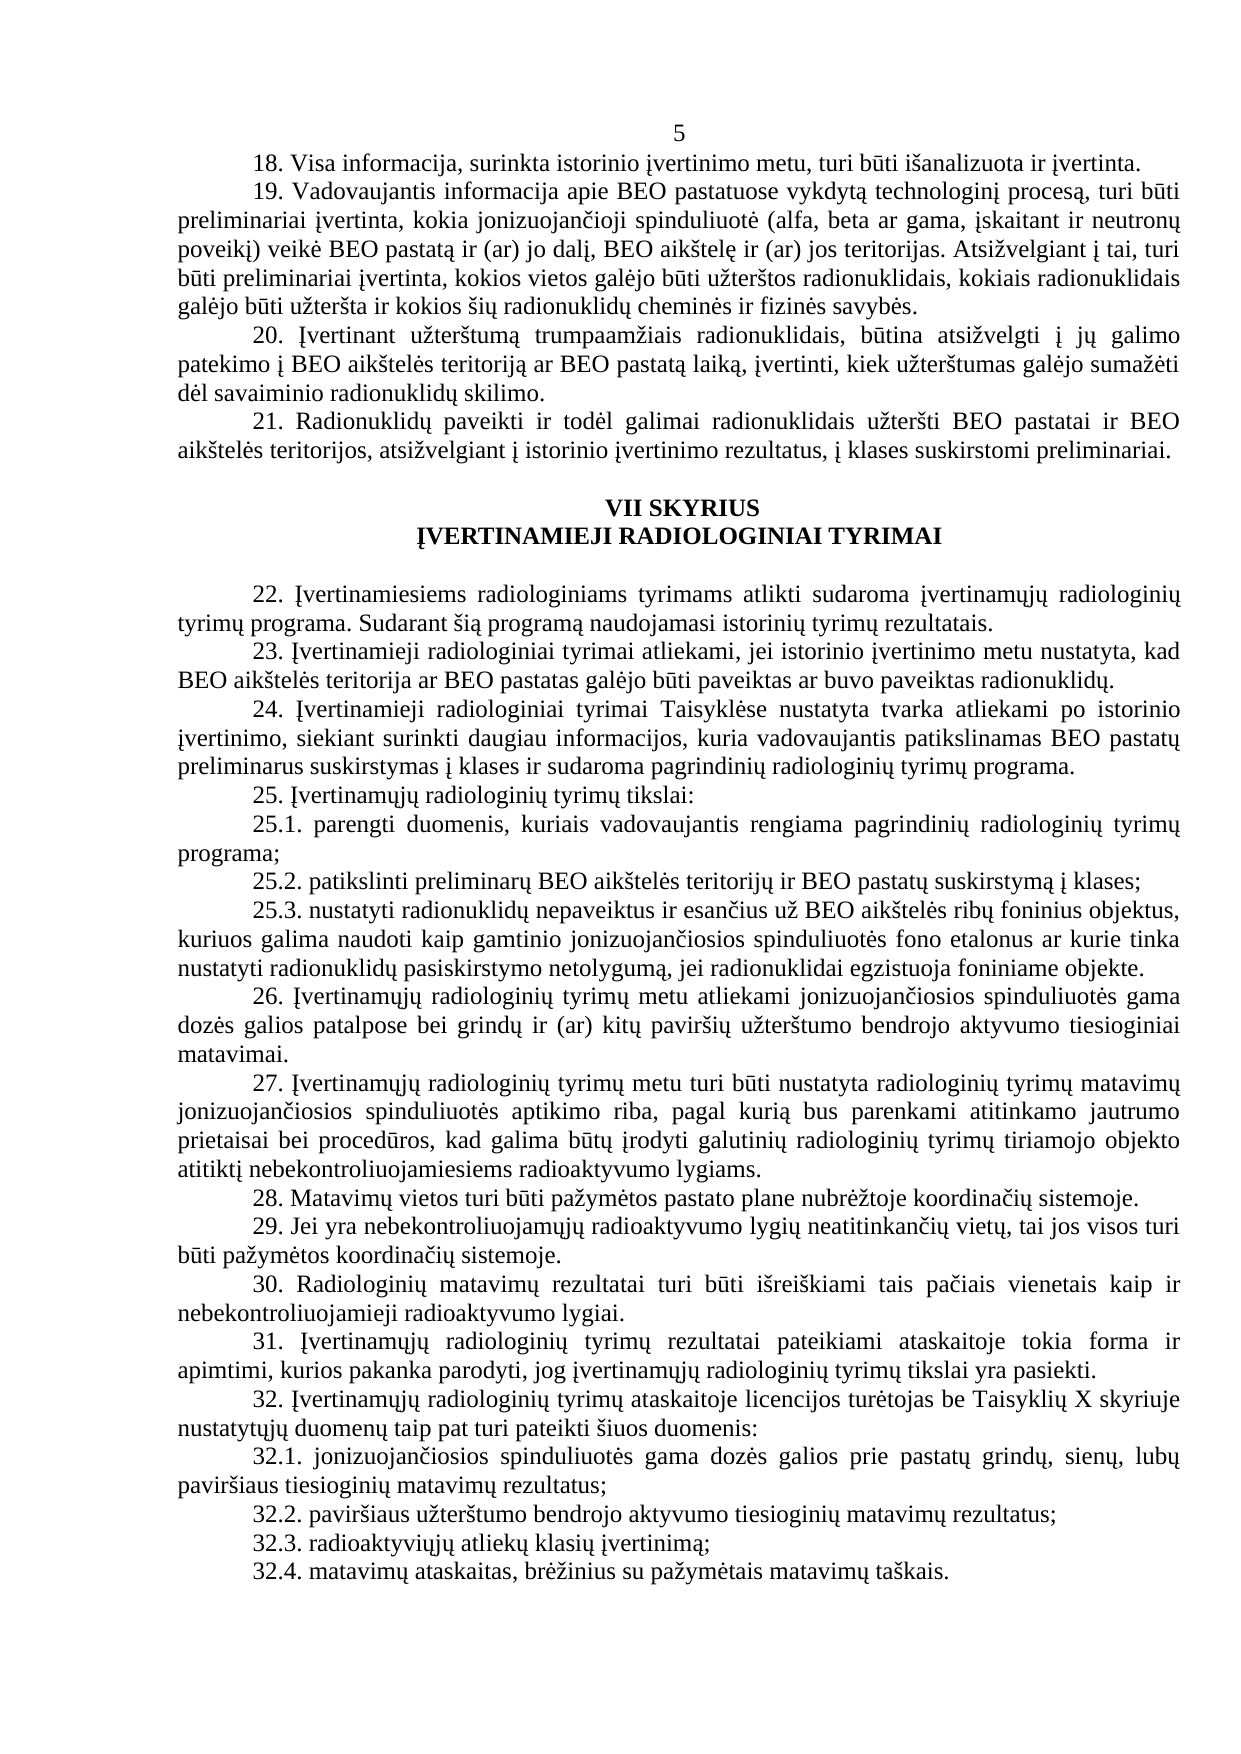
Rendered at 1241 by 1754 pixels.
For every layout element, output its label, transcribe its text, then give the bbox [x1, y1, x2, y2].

text 32.1. jonizuojančiosios spinduliuotės gama dozės galios prie pastatų grindų, sienų, lubų paviršiaus tiesioginių matavimų rezultatus; [177, 1441, 1181, 1499]
text 32.2. paviršiaus užterštumo bendrojo aktyvumo tiesioginių matavimų rezultatus; [177, 1499, 1181, 1528]
text 23. Įvertinamieji radiologiniai tyrimai atliekami, jei istorinio įvertinimo metu nustatyta, kad BEO aikštelės teritorija ar BEO pastatas galėjo būti paveiktas ar buvo paveiktas radionuklidų. [177, 636, 1181, 694]
text 31. Įvertinamųjų radiologinių tyrimų rezultatai pateikiami ataskaitoje tokia forma ir apimtimi, kurios pakanka parodyti, jog įvertinamųjų radiologinių tyrimų tikslai yra pasiekti. [177, 1326, 1181, 1384]
text 18. Visa informacija, surinkta istorinio įvertinimo metu, turi būti išanalizuota ir įvertinta. [177, 148, 1181, 176]
text 20. Įvertinant užterštumą trumpaamžiais radionuklidais, būtina atsižvelgti į jų galimo patekimo į BEO aikštelės teritoriją ar BEO pastatą laiką, įvertinti, kiek užterštumas galėjo sumažėti dėl savaiminio radionuklidų skilimo. [177, 320, 1181, 406]
text 32.4. matavimų ataskaitas, brėžinius su pažymėtais matavimų taškais. [177, 1556, 1181, 1585]
text 24. Įvertinamieji radiologiniai tyrimai Taisyklėse nustatyta tvarka atliekami po istorinio įvertinimo, siekiant surinkti daugiau informacijos, kuria vadovaujantis patikslinamas BEO pastatų preliminarus suskirstymas į klases ir sudaroma pagrindinių radiologinių tyrimų programa. [177, 694, 1181, 780]
text 19. Vadovaujantis informacija apie BEO pastatuose vykdytą technologinį procesą, turi būti preliminariai įvertinta, kokia jonizuojančioji spinduliuotė (alfa, beta ar gama, įskaitant ir neutronų poveikį) veikė BEO pastatą ir (ar) jo dalį, BEO aikštelę ir (ar) jos teritorijas. Atsižvelgiant į tai, turi būti preliminariai įvertinta, kokios vietos galėjo būti užterštos radionuklidais, kokiais radionuklidais galėjo būti užteršta ir kokios šių radionuklidų cheminės ir fizinės savybės. [177, 176, 1181, 320]
text 22. Įvertinamiesiems radiologiniams tyrimams atlikti sudaroma įvertinamųjų radiologinių tyrimų programa. Sudarant šią programą naudojamasi istorinių tyrimų rezultatais. [177, 579, 1181, 636]
text 25.2. patikslinti preliminarų BEO aikštelės teritorijų ir BEO pastatų suskirstymą į klases; [177, 866, 1181, 895]
text 25.3. nustatyti radionuklidų nepaveiktus ir esančius už BEO aikštelės ribų foninius objektus, kuriuos galima naudoti kaip gamtinio jonizuojančiosios spinduliuotės fono etalonus ar kurie tinka nustatyti radionuklidų pasiskirstymo netolygumą, jei radionuklidai egzistuoja foniniame objekte. [177, 895, 1181, 981]
text VII SKYRIUS [177, 493, 1181, 521]
text 29. Jei yra nebekontroliuojamųjų radioaktyvumo lygių neatitinkančių vietų, tai jos visos turi būti pažymėtos koordinačių sistemoje. [177, 1211, 1181, 1269]
text 30. Radiologinių matavimų rezultatai turi būti išreiškiami tais pačiais vienetais kaip ir nebekontroliuojamieji radioaktyvumo lygiai. [177, 1269, 1181, 1326]
text 26. Įvertinamųjų radiologinių tyrimų metu atliekami jonizuojančiosios spinduliuotės gama dozės galios patalpose bei grindų ir (ar) kitų paviršių užterštumo bendrojo aktyvumo tiesioginiai matavimai. [177, 981, 1181, 1068]
text 28. Matavimų vietos turi būti pažymėtos pastato plane nubrėžtoje koordinačių sistemoje. [177, 1183, 1181, 1211]
text 25. Įvertinamųjų radiologinių tyrimų tikslai: [177, 780, 1181, 809]
text 21. Radionuklidų paveikti ir todėl galimai radionuklidais užteršti BEO pastatai ir BEO aikštelės teritorijos, atsižvelgiant į istorinio įvertinimo rezultatus, į klases suskirstomi preliminariai. [177, 406, 1181, 464]
text 32. Įvertinamųjų radiologinių tyrimų ataskaitoje licencijos turėtojas be Taisyklių X skyriuje nustatytųjų duomenų taip pat turi pateikti šiuos duomenis: [177, 1384, 1181, 1441]
text 32.3. radioaktyviųjų atliekų klasių įvertinimą; [177, 1528, 1181, 1556]
text 25.1. parengti duomenis, kuriais vadovaujantis rengiama pagrindinių radiologinių tyrimų programa; [177, 809, 1181, 866]
text ĮVERTINAMIEJI RADIOLOGINIAI TYRIMAI [177, 521, 1181, 550]
text 27. Įvertinamųjų radiologinių tyrimų metu turi būti nustatyta radiologinių tyrimų matavimų jonizuojančiosios spinduliuotės aptikimo riba, pagal kurią bus parenkami atitinkamo jautrumo prietaisai bei procedūros, kad galima būtų įrodyti galutinių radiologinių tyrimų tiriamojo objekto atitiktį nebekontroliuojamiesiems radioaktyvumo lygiams. [177, 1068, 1181, 1183]
